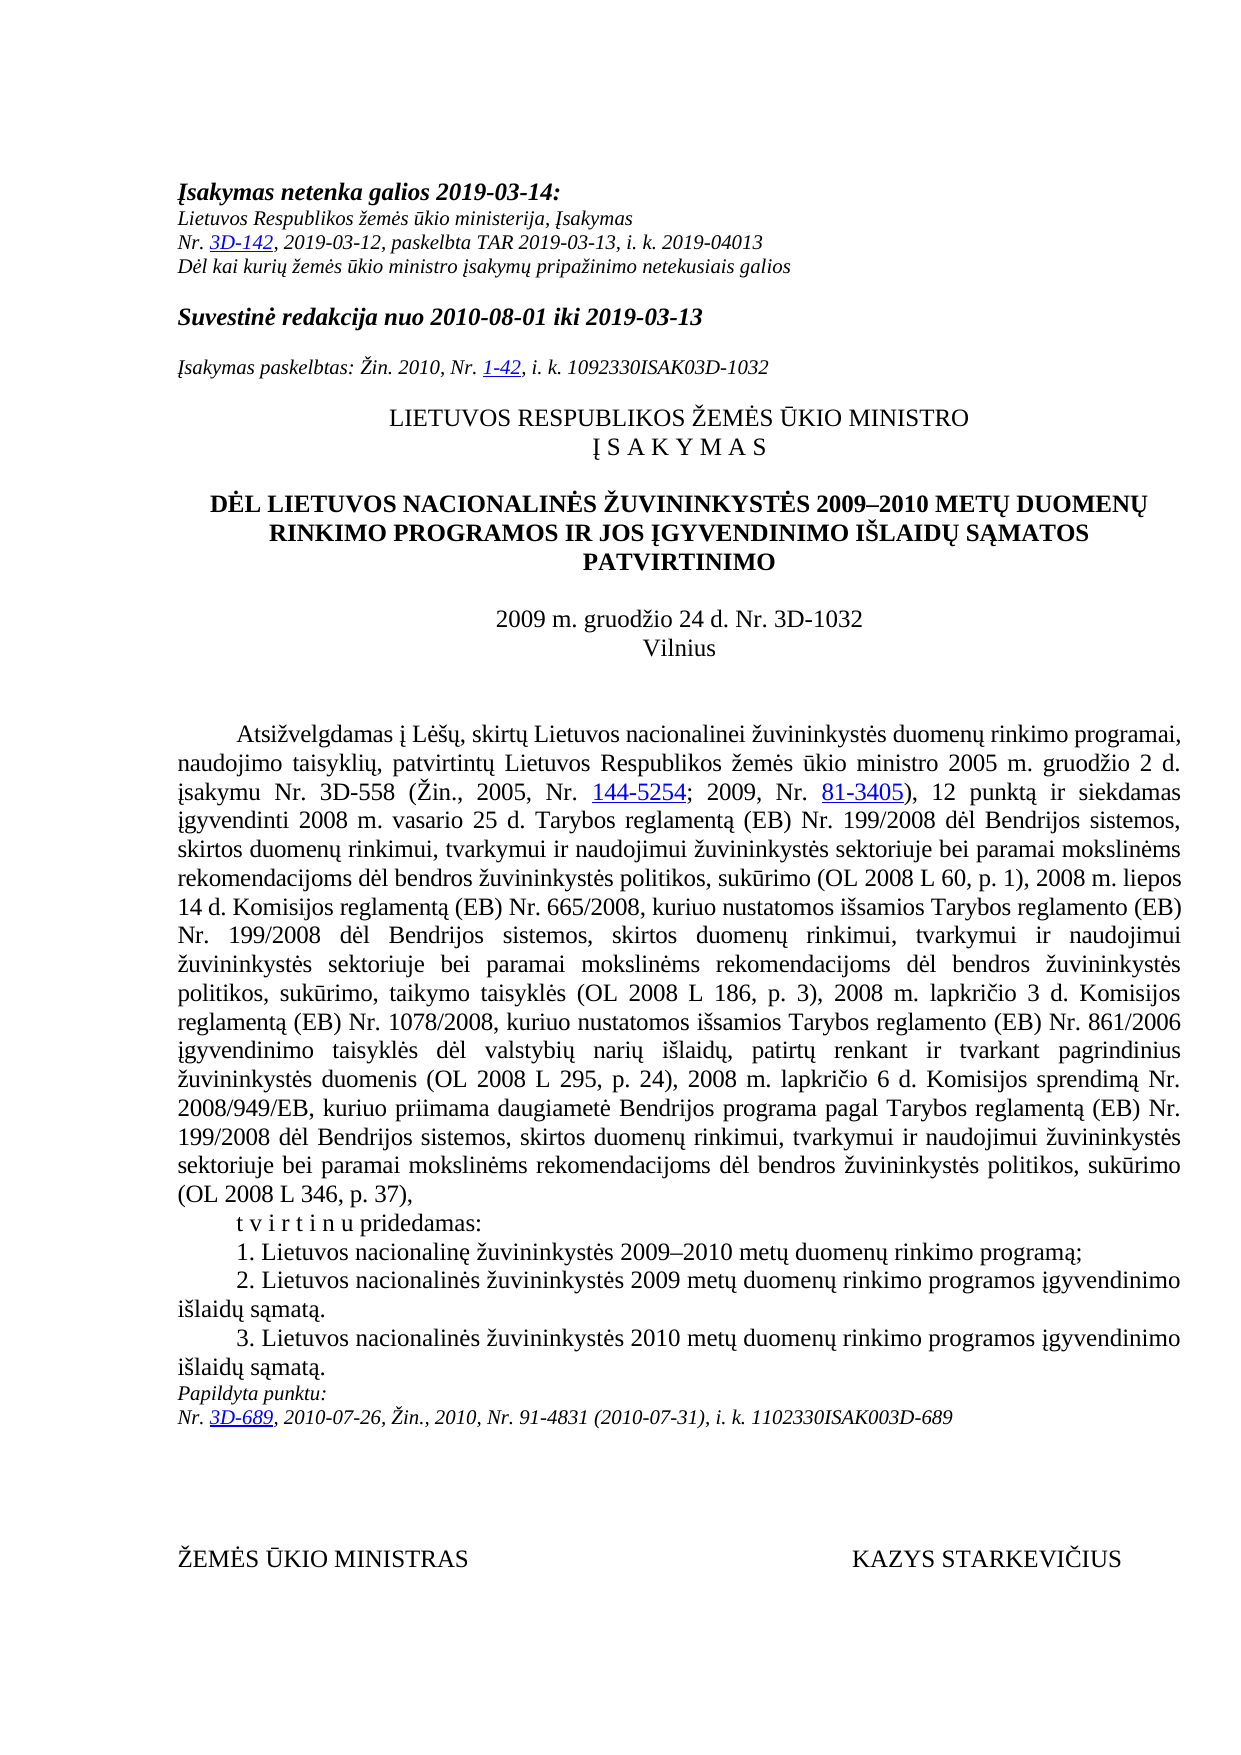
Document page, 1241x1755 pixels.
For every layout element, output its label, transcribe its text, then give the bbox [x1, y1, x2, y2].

text 2009 m. gruodžio 24 d. Nr. 3D-1032 [177, 604, 1181, 633]
text 3. Lietuvos nacionalinės žuvininkystės 2010 metų duomenų rinkimo programos įgyvendinimo išlaidų sąmatą. [177, 1323, 1181, 1381]
text 2. Lietuvos nacionalinės žuvininkystės 2009 metų duomenų rinkimo programos įgyvendinimo išlaidų sąmatą. [177, 1266, 1181, 1323]
text Nr. 3D-142, 2019-03-12, paskelbta TAR 2019-03-13, i. k. 2019-04013 [177, 230, 1181, 254]
text t v i r t i n u pridedamas: [177, 1208, 1181, 1237]
text Įsakymas paskelbtas: Žin. 2010, Nr. 1-42, i. k. 1092330ISAK03D-1032 [177, 355, 1181, 379]
text DĖL LIETUVOS NACIONALINĖS ŽUVININKYSTĖS 2009–2010 METŲ DUOMENŲ RINKIMO PROGRAMOS IR JOS ĮGYVENDINIMO IŠLAIDŲ SĄMATOS PATVIRTINIMO [177, 489, 1181, 576]
text Vilnius [177, 633, 1181, 662]
text Dėl kai kurių žemės ūkio ministro įsakymų pripažinimo netekusiais galios [177, 254, 1181, 278]
text LIETUVOS RESPUBLIKOS ŽEMĖS ŪKIO MINISTRO [177, 403, 1181, 432]
text Žemės ūkio ministras Kazys Starkevičius [177, 1544, 1181, 1572]
text Papildyta punktu: [177, 1381, 1181, 1405]
text Į S A K Y M A S [177, 432, 1181, 461]
text Atsižvelgdamas į Lėšų, skirtų Lietuvos nacionalinei žuvininkystės duomenų rinkimo programai, naudojimo taisyklių, patvirtintų Lietuvos Respublikos žemės ūkio ministro 2005 m. gruodžio 2 d. įsakymu Nr. 3D-558 (Žin., 2005, Nr. 144-5254; 2009, Nr. 81-3405), 12 punktą ir siekdamas įgyvendinti 2008 m. vasario 25 d. Tarybos reglamentą (EB) Nr. 199/2008 dėl Bendrijos sistemos, skirtos duomenų rinkimui, tvarkymui ir naudojimui žuvininkystės sektoriuje bei paramai mokslinėms rekomendacijoms dėl bendros žuvininkystės politikos, sukūrimo (OL 2008 L 60, p. 1), 2008 m. liepos 14 d. Komisijos reglamentą (EB) Nr. 665/2008, kuriuo nustatomos išsamios Tarybos reglamento (EB) Nr. 199/2008 dėl Bendrijos sistemos, skirtos duomenų rinkimui, tvarkymui ir naudojimui žuvininkystės sektoriuje bei paramai mokslinėms rekomendacijoms dėl bendros žuvininkystės politikos, sukūrimo, taikymo taisyklės (OL 2008 L 186, p. 3), 2008 m. lapkričio 3 d. Komisijos reglamentą (EB) Nr. 1078/2008, kuriuo nustatomos išsamios Tarybos reglamento (EB) Nr. 861/2006 įgyvendinimo taisyklės dėl valstybių narių išlaidų, patirtų renkant ir tvarkant pagrindinius žuvininkystės duomenis (OL 2008 L 295, p. 24), 2008 m. lapkričio 6 d. Komisijos sprendimą Nr. 2008/949/EB, kuriuo priimama daugiametė Bendrijos programa pagal Tarybos reglamentą (EB) Nr. 199/2008 dėl Bendrijos sistemos, skirtos duomenų rinkimui, tvarkymui ir naudojimui žuvininkystės sektoriuje bei paramai mokslinėms rekomendacijoms dėl bendros žuvininkystės politikos, sukūrimo (OL 2008 L 346, p. 37), [177, 719, 1181, 1208]
text Įsakymas netenka galios 2019-03-14: [177, 177, 1181, 206]
text Suvestinė redakcija nuo 2010-08-01 iki 2019-03-13 [177, 302, 1181, 331]
text 1. Lietuvos nacionalinę žuvininkystės 2009–2010 metų duomenų rinkimo programą; [177, 1237, 1181, 1266]
text Lietuvos Respublikos žemės ūkio ministerija, Įsakymas [177, 206, 1181, 230]
text Nr. 3D-689, 2010-07-26, Žin., 2010, Nr. 91-4831 (2010-07-31), i. k. 1102330ISAK003D-689 [177, 1405, 1181, 1429]
